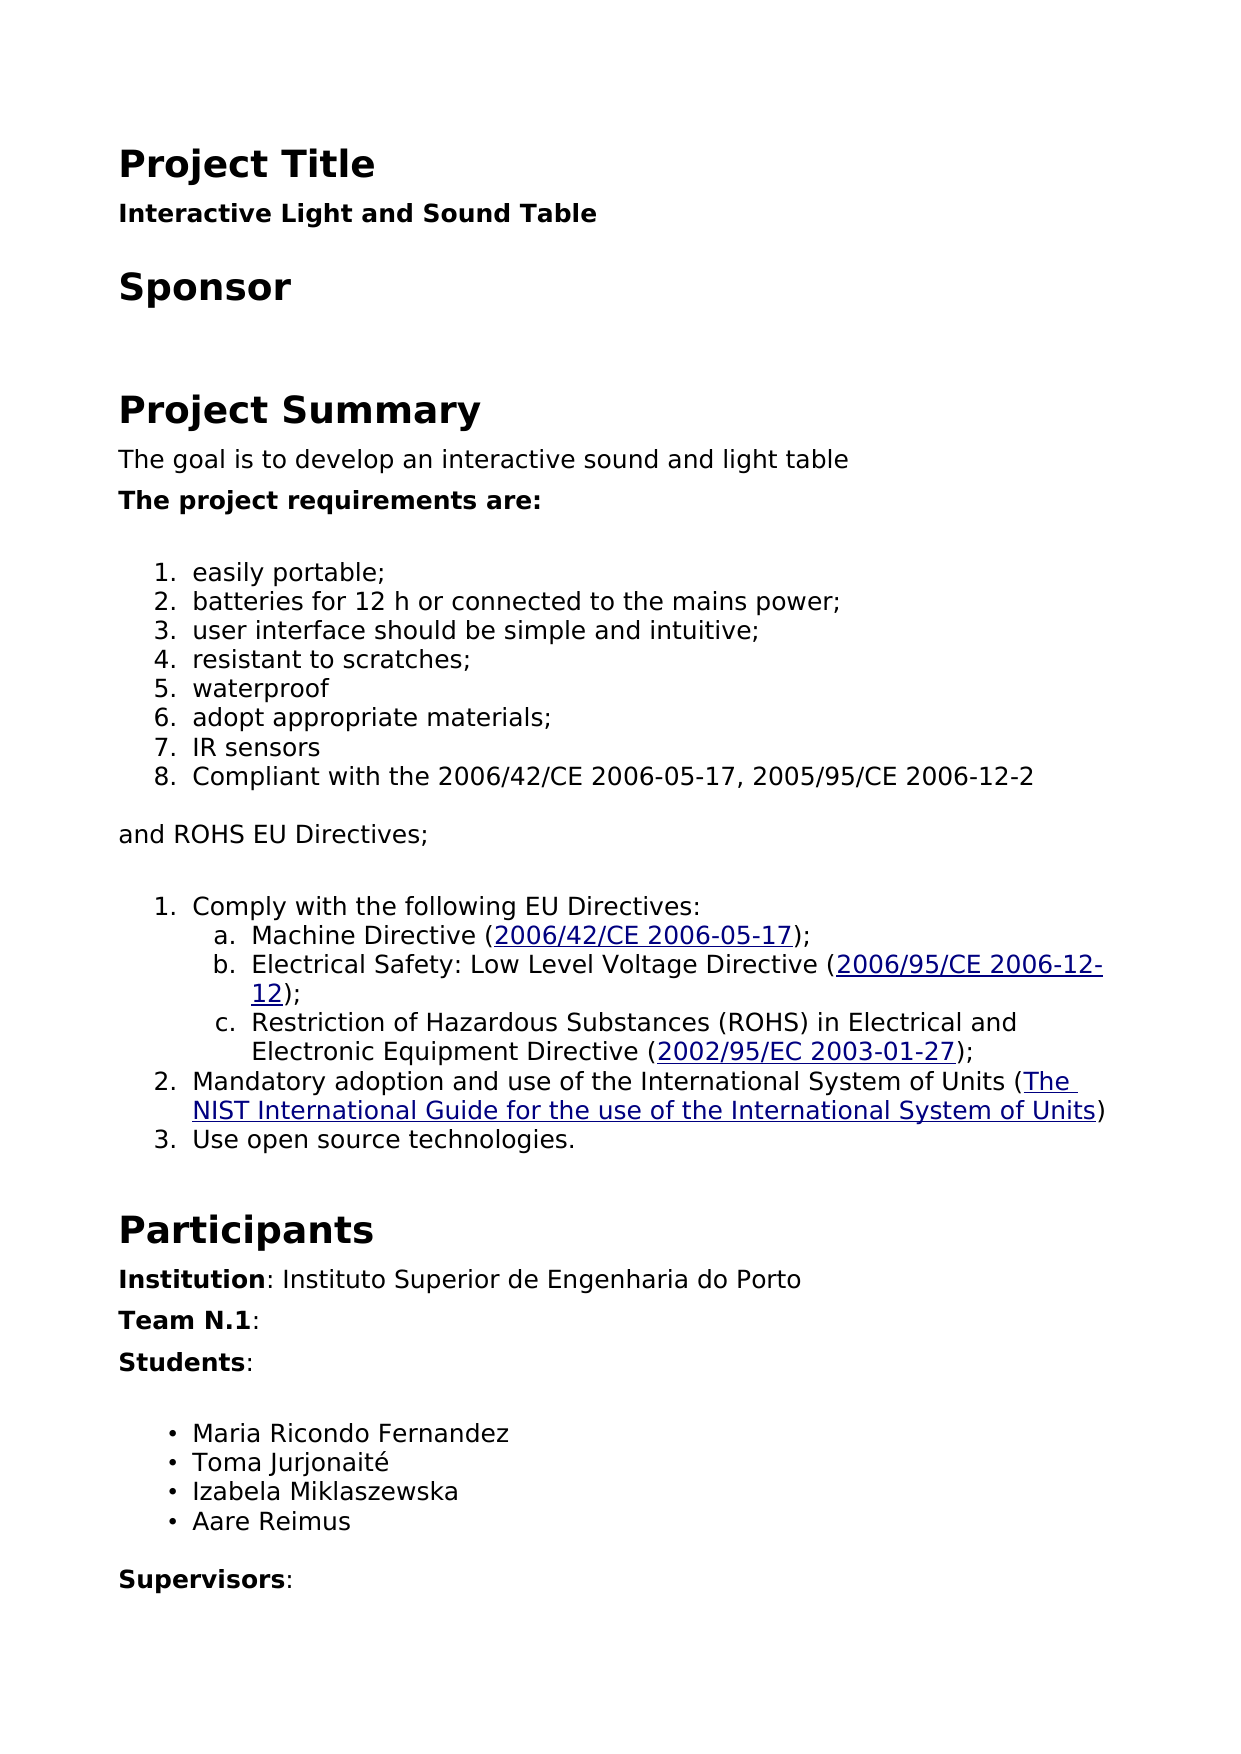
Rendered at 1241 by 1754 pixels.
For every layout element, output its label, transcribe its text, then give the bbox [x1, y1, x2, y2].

text Institution: Instituto Superior de Engenharia do Porto [118, 1265, 1122, 1294]
list Use open source technologies. [177, 1125, 1122, 1154]
subtitle Project Summary [118, 389, 1122, 432]
text Students: [118, 1348, 1122, 1377]
text Interactive Light and Sound Table [118, 199, 1122, 228]
list Machine Directive (2006/42/CE 2006-05-17); [236, 921, 1122, 950]
list Electrical Safety: Low Level Voltage Directive (2006/95/CE 2006-12-12); [236, 950, 1122, 1008]
list Compliant with the 2006/42/CE 2006‐05‐17, 2005/95/CE 2006‐12‐2 [177, 762, 1122, 791]
subtitle Project Title [118, 143, 1122, 187]
list waterproof [177, 674, 1122, 703]
text The goal is to develop an interactive sound and light table [118, 445, 1122, 474]
list Toma Jurjonaité [177, 1448, 1122, 1478]
list easily portable; [177, 558, 1122, 587]
list adopt appropriate materials; [177, 703, 1122, 733]
list batteries for 12 h or connected to the mains power; [177, 587, 1122, 616]
list IR sensors [177, 733, 1122, 762]
list user interface should be simple and intuitive; [177, 616, 1122, 645]
text Team N.1: [118, 1306, 1122, 1336]
list Izabela Miklaszewska [177, 1478, 1122, 1507]
subtitle Participants [118, 1209, 1122, 1252]
list Comply with the following EU Directives: [177, 892, 1122, 921]
subtitle Sponsor [118, 266, 1122, 309]
list Aare Reimus [177, 1507, 1122, 1536]
list Maria Ricondo Fernandez [177, 1419, 1122, 1448]
text Supervisors: [118, 1565, 1122, 1594]
list Restriction of Hazardous Substances (ROHS) in Electrical and Electronic Equipment Directive (2002/95/EC 2003-01-27); [236, 1008, 1122, 1067]
list Mandatory adoption and use of the International System of Units (The NIST International Guide for the use of the International System of Units) [177, 1067, 1122, 1125]
text and ROHS EU Directives; [118, 821, 1122, 850]
list resistant to scratches; [177, 645, 1122, 674]
text The project requirements are: [118, 487, 1122, 516]
